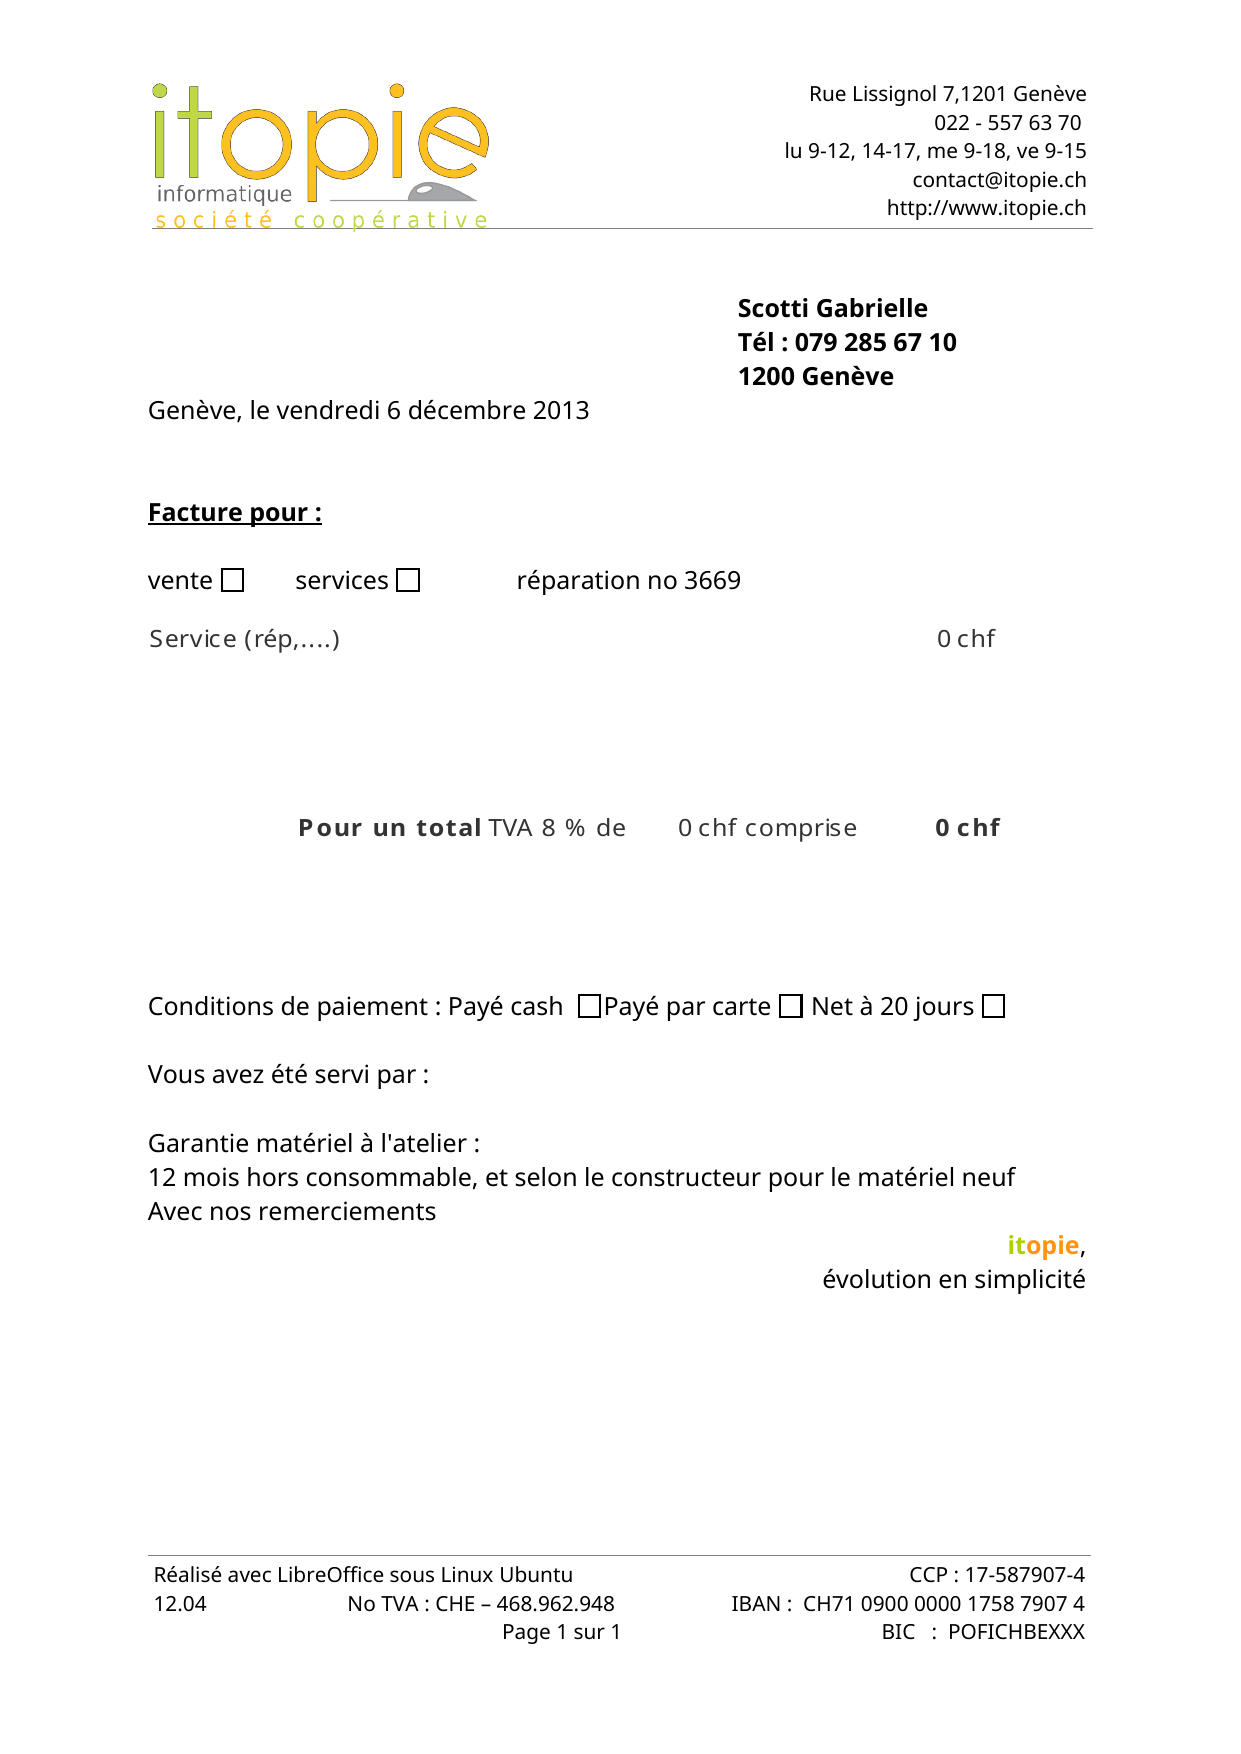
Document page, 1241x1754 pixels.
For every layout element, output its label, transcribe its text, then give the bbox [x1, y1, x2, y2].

text Scotti Gabrielle [148, 290, 1093, 324]
text Conditions de paiement : Payé cash Payé par carte Net à 20 jours [148, 989, 1093, 1023]
text Garantie matériel à l'atelier : [148, 1125, 1093, 1159]
text Facture pour : [148, 495, 1093, 529]
text Tél : 079 285 67 10 [148, 324, 1093, 358]
picture [138, 72, 500, 244]
text vente services réparation no 3669 [148, 563, 1093, 597]
text itopie, [148, 1227, 1093, 1262]
text Avec nos remerciements [148, 1193, 1093, 1227]
text 1200 Genève [148, 358, 1093, 392]
text évolution en simplicité [148, 1262, 1093, 1296]
text Vous avez été servi par : [148, 1057, 1093, 1091]
text Genève, le vendredi 6 décembre 2013 [148, 392, 1093, 427]
text 12 mois hors consommable, et selon le constructeur pour le matériel neuf [148, 1159, 1093, 1193]
